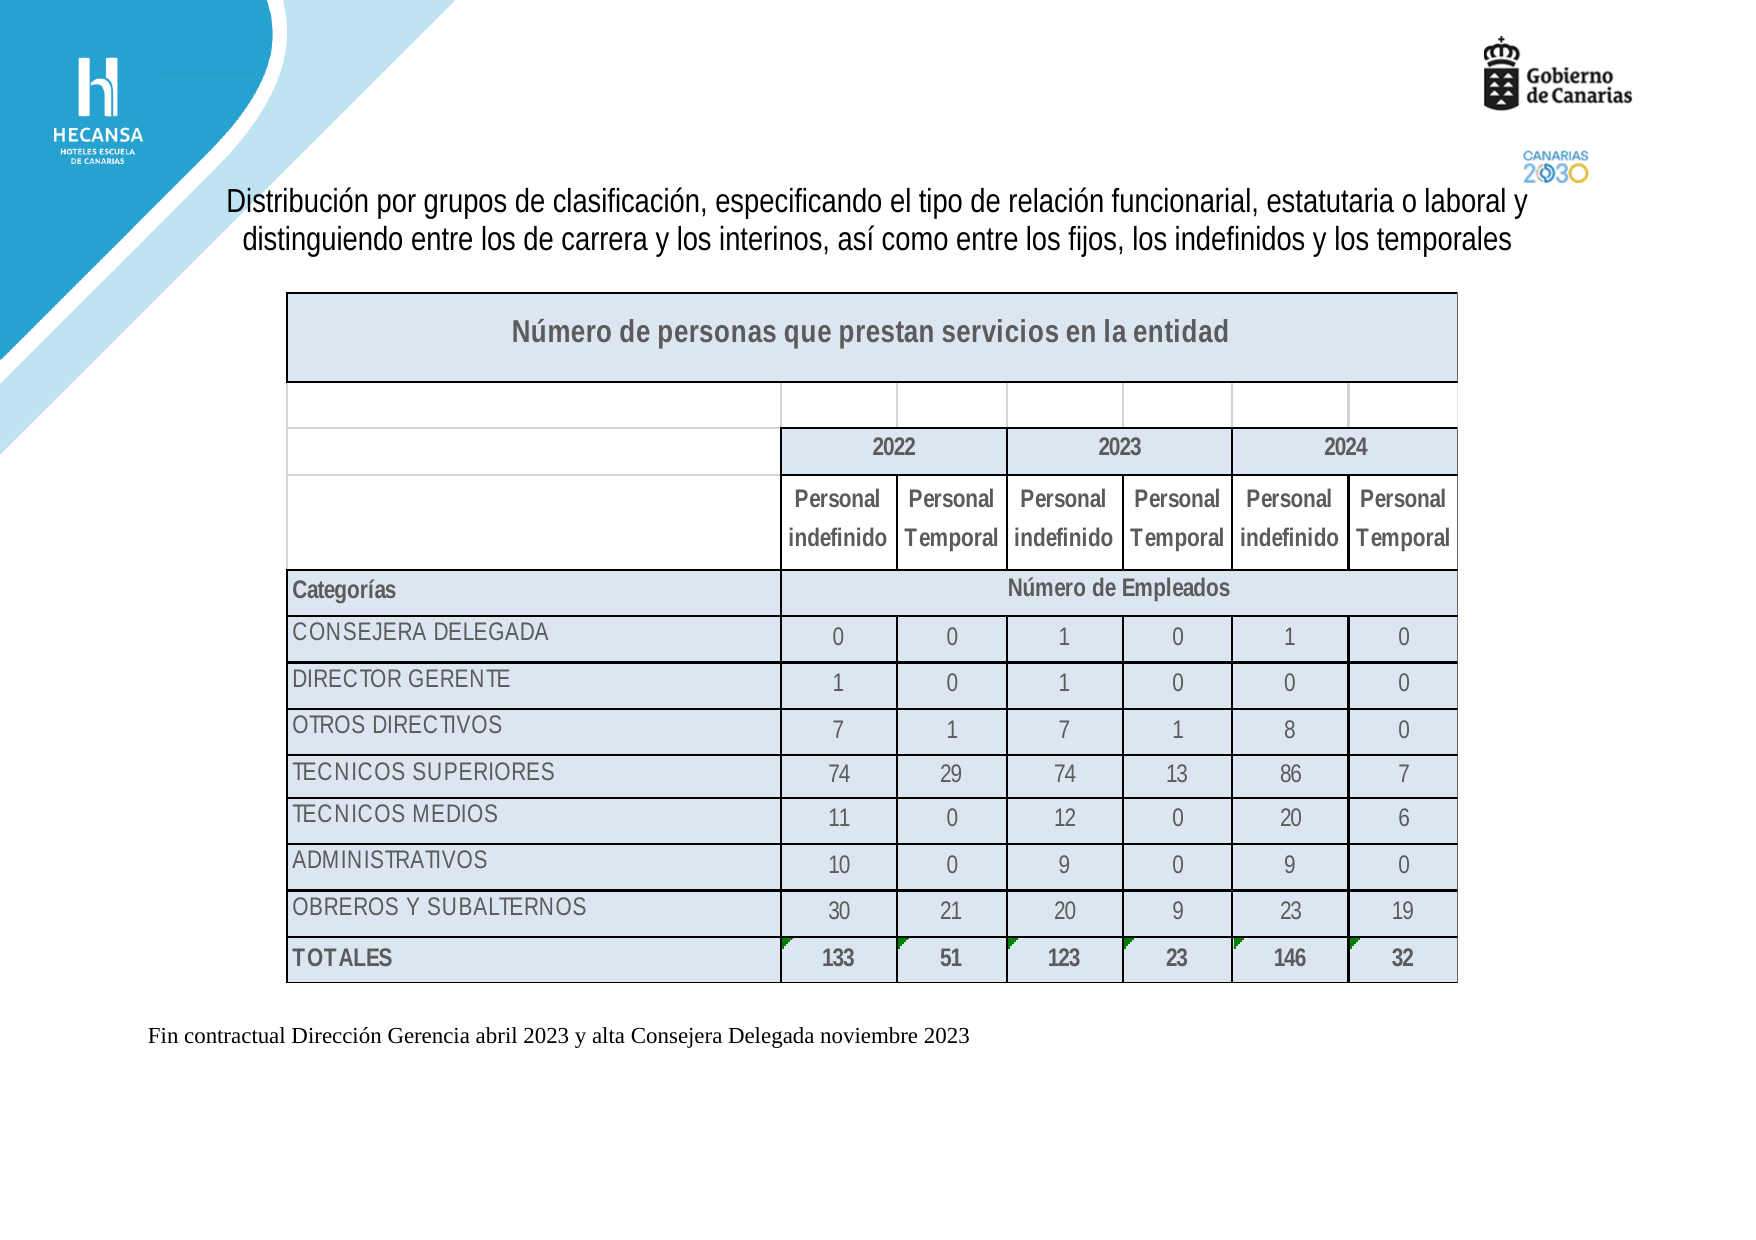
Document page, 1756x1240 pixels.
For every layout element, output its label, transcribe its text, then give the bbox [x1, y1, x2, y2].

text Distribución por grupos de clasificación, especificando el tipo de relación funcionarial, estatutaria o laboral y distinguiendo entre los de carrera y los interinos, así como entre los fijos, los indefinidos y los temporales [198, 181, 1607, 258]
text Fin contractual Dirección Gerencia abril 2023 y alta Consejera Delegada noviembre 2023 [148, 1022, 1607, 1048]
